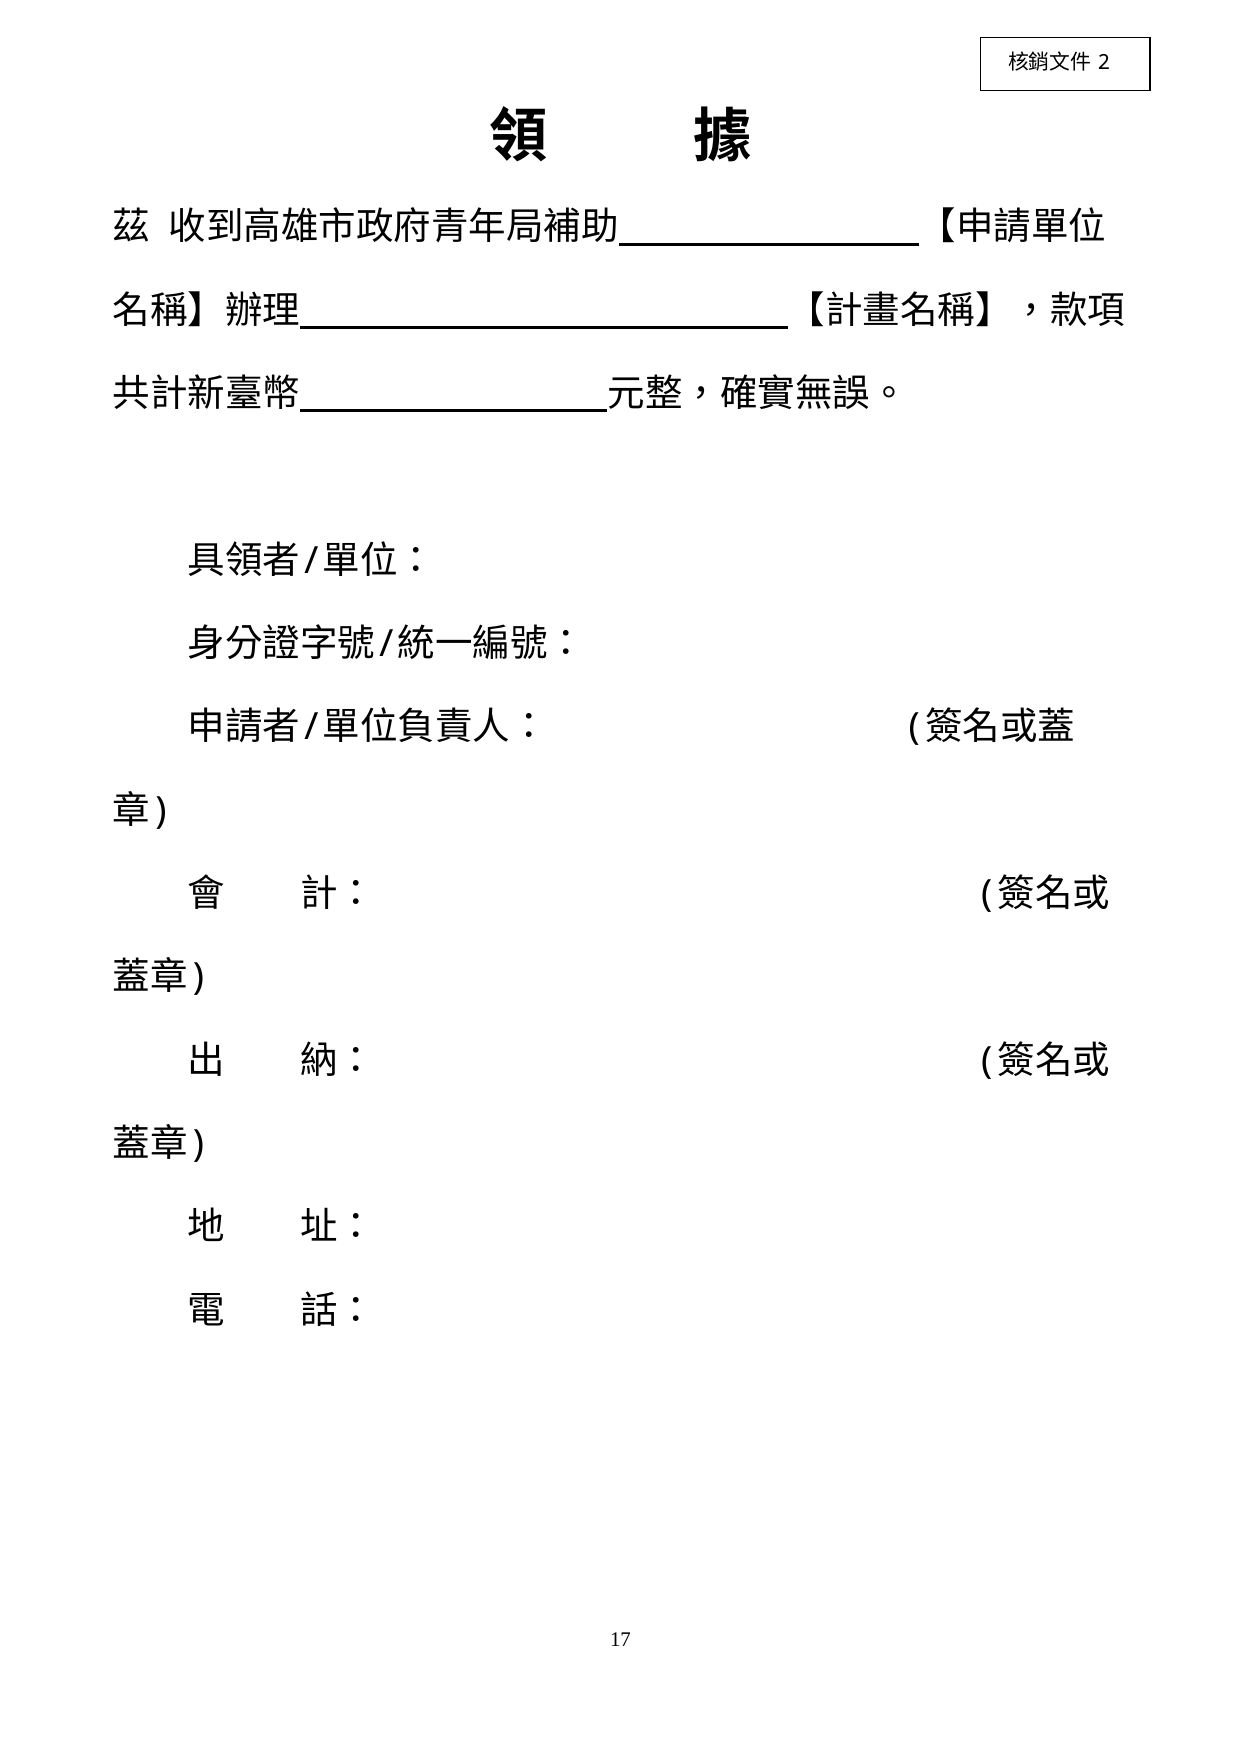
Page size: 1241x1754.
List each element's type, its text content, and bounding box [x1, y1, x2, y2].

text 會 計： (簽名或蓋章) [112, 840, 1128, 1006]
text 具領者/單位： [112, 506, 1128, 590]
text 電 話： [112, 1256, 1128, 1340]
text 領 據 [112, 89, 1128, 173]
text 出 納： (簽名或蓋章) [112, 1006, 1128, 1173]
text 申請者/單位負責人： (簽名或蓋章) [112, 673, 1128, 840]
text 地 址： [112, 1173, 1128, 1256]
text 茲 收到高雄市政府青年局補助 【申請單位名稱】辦理 【計畫名稱】，款項共計新臺幣 元整，確實無誤。 [112, 173, 1128, 423]
text 身分證字號/統一編號： [112, 590, 1128, 673]
